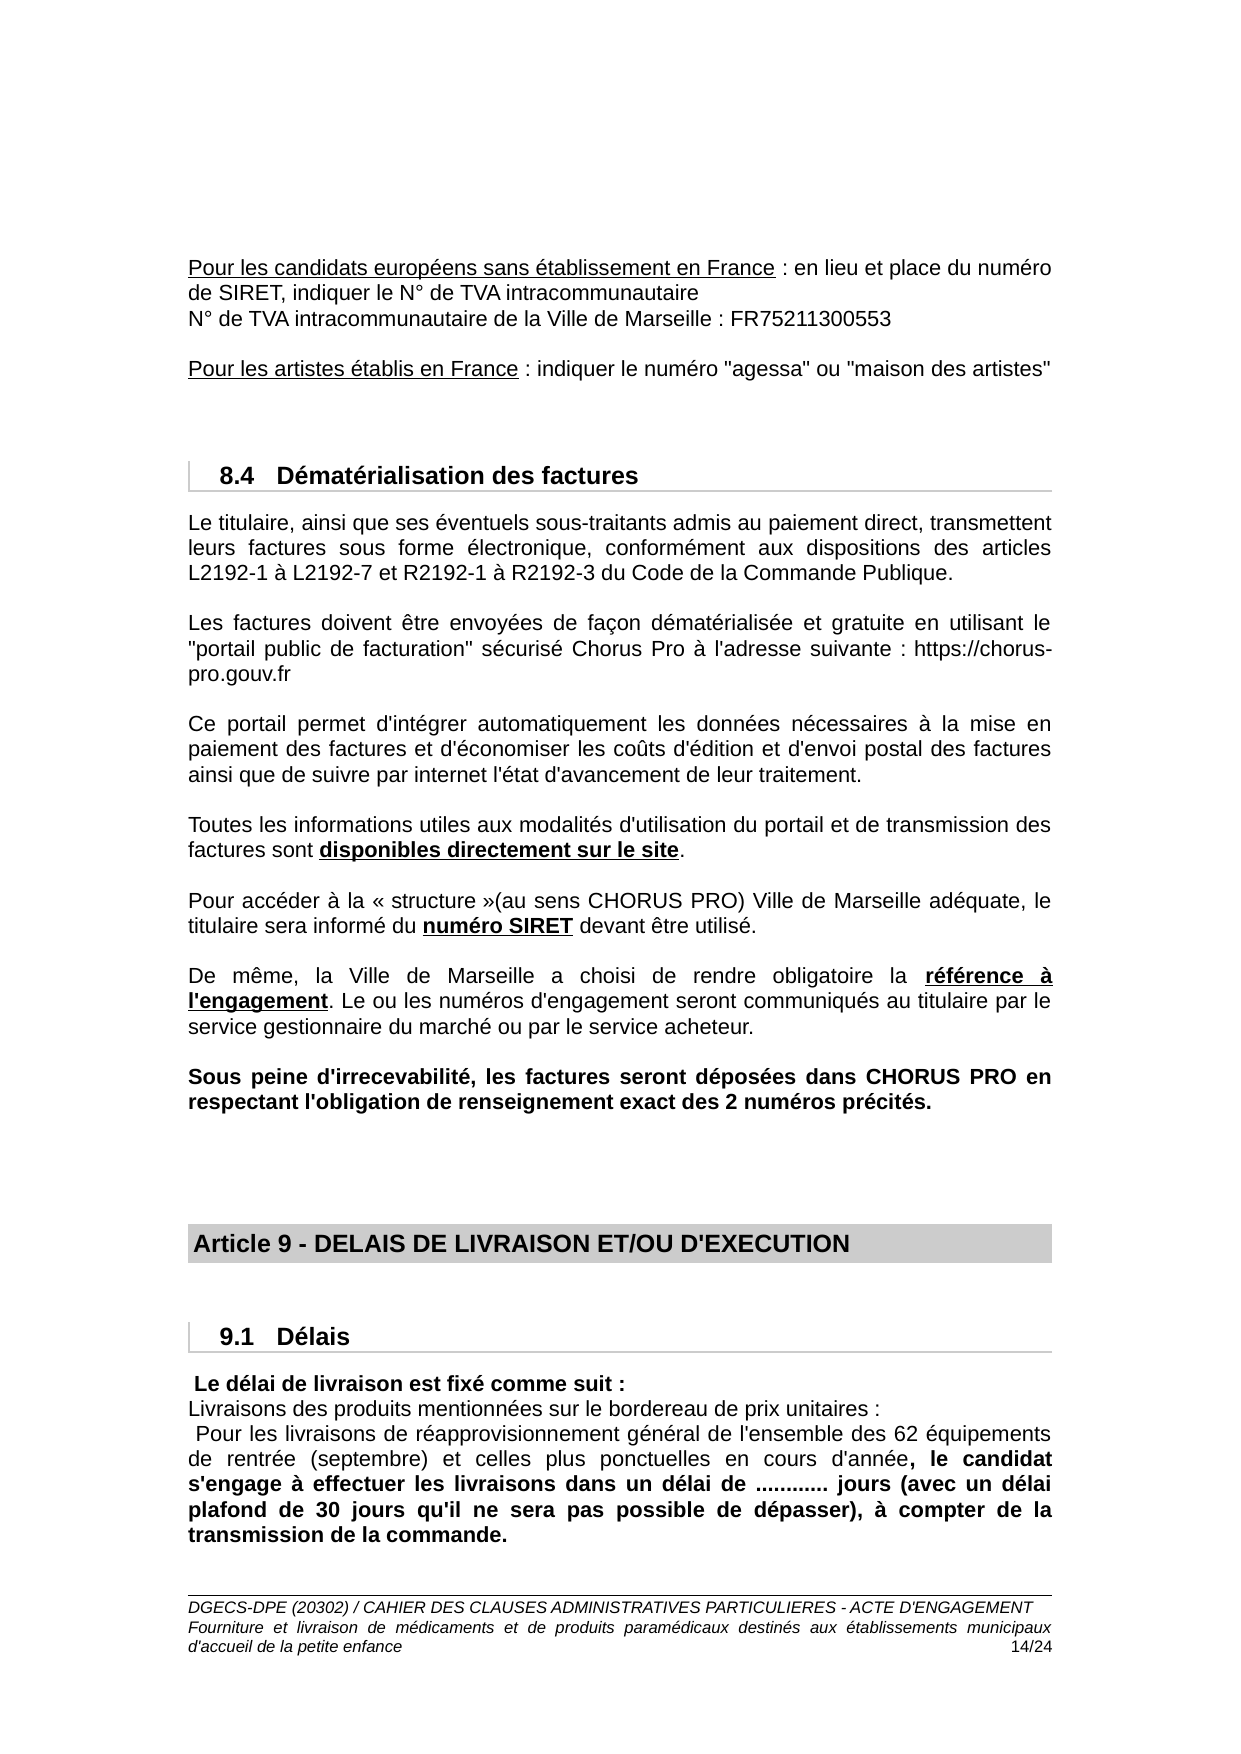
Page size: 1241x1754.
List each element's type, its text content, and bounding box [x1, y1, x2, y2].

text Sous peine d'irrecevabilité, les factures seront déposées dans CHORUS PRO en respectant l'obligation de renseignement exact des 2 numéros précités. [188, 1064, 1052, 1114]
text Livraisons des produits mentionnées sur le bordereau de prix unitaires : [188, 1396, 1052, 1421]
text Pour les livraisons de réapprovisionnement général de l'ensemble des 62 équipements de rentrée (septembre) et celles plus ponctuelles en cours d'année, le candidat s'engage à effectuer les livraisons dans un délai de ............ jours (avec un délai plafond de 30 jours qu'il ne sera pas possible de dépasser), à compter de la transmission de la commande. [188, 1421, 1052, 1547]
subtitle Dématérialisation des factures [190, 461, 1052, 490]
subtitle Délais [190, 1322, 1052, 1351]
text Pour les candidats européens sans établissement en France : en lieu et place du numéro de SIRET, indiquer le N° de TVA intracommunautaire [188, 255, 1052, 305]
text De même, la Ville de Marseille a choisi de rendre obligatoire la référence à l'engagement. Le ou les numéros d'engagement seront communiqués au titulaire par le service gestionnaire du marché ou par le service acheteur. [188, 963, 1052, 1039]
text N° de TVA intracommunautaire de la Ville de Marseille : FR75211300553 [188, 305, 1052, 331]
text Pour les artistes établis en France : indiquer le numéro "agessa" ou "maison des artistes" [188, 356, 1052, 381]
subtitle DELAIS DE LIVRAISON ET/OU D'EXECUTION [190, 1226, 1050, 1261]
text Les factures doivent être envoyées de façon dématérialisée et gratuite en utilisant le "portail public de facturation" sécurisé Chorus Pro à l'adresse suivante : https://chorus-pro.gouv.fr [188, 610, 1052, 686]
text Le délai de livraison est fixé comme suit : [188, 1370, 1052, 1396]
text Pour accéder à la « structure »(au sens CHORUS PRO) Ville de Marseille adéquate, le titulaire sera informé du numéro SIRET devant être utilisé. [188, 888, 1052, 938]
text Toutes les informations utiles aux modalités d'utilisation du portail et de transmission des factures sont disponibles directement sur le site. [188, 812, 1052, 862]
text Le titulaire, ainsi que ses éventuels sous-traitants admis au paiement direct, transmettent leurs factures sous forme électronique, conformément aux dispositions des articles L2192-1 à L2192-7 et R2192-1 à R2192-3 du Code de la Commande Publique. [188, 509, 1052, 585]
text Ce portail permet d'intégrer automatiquement les données nécessaires à la mise en paiement des factures et d'économiser les coûts d'édition et d'envoi postal des factures ainsi que de suivre par internet l'état d'avancement de leur traitement. [188, 711, 1052, 787]
